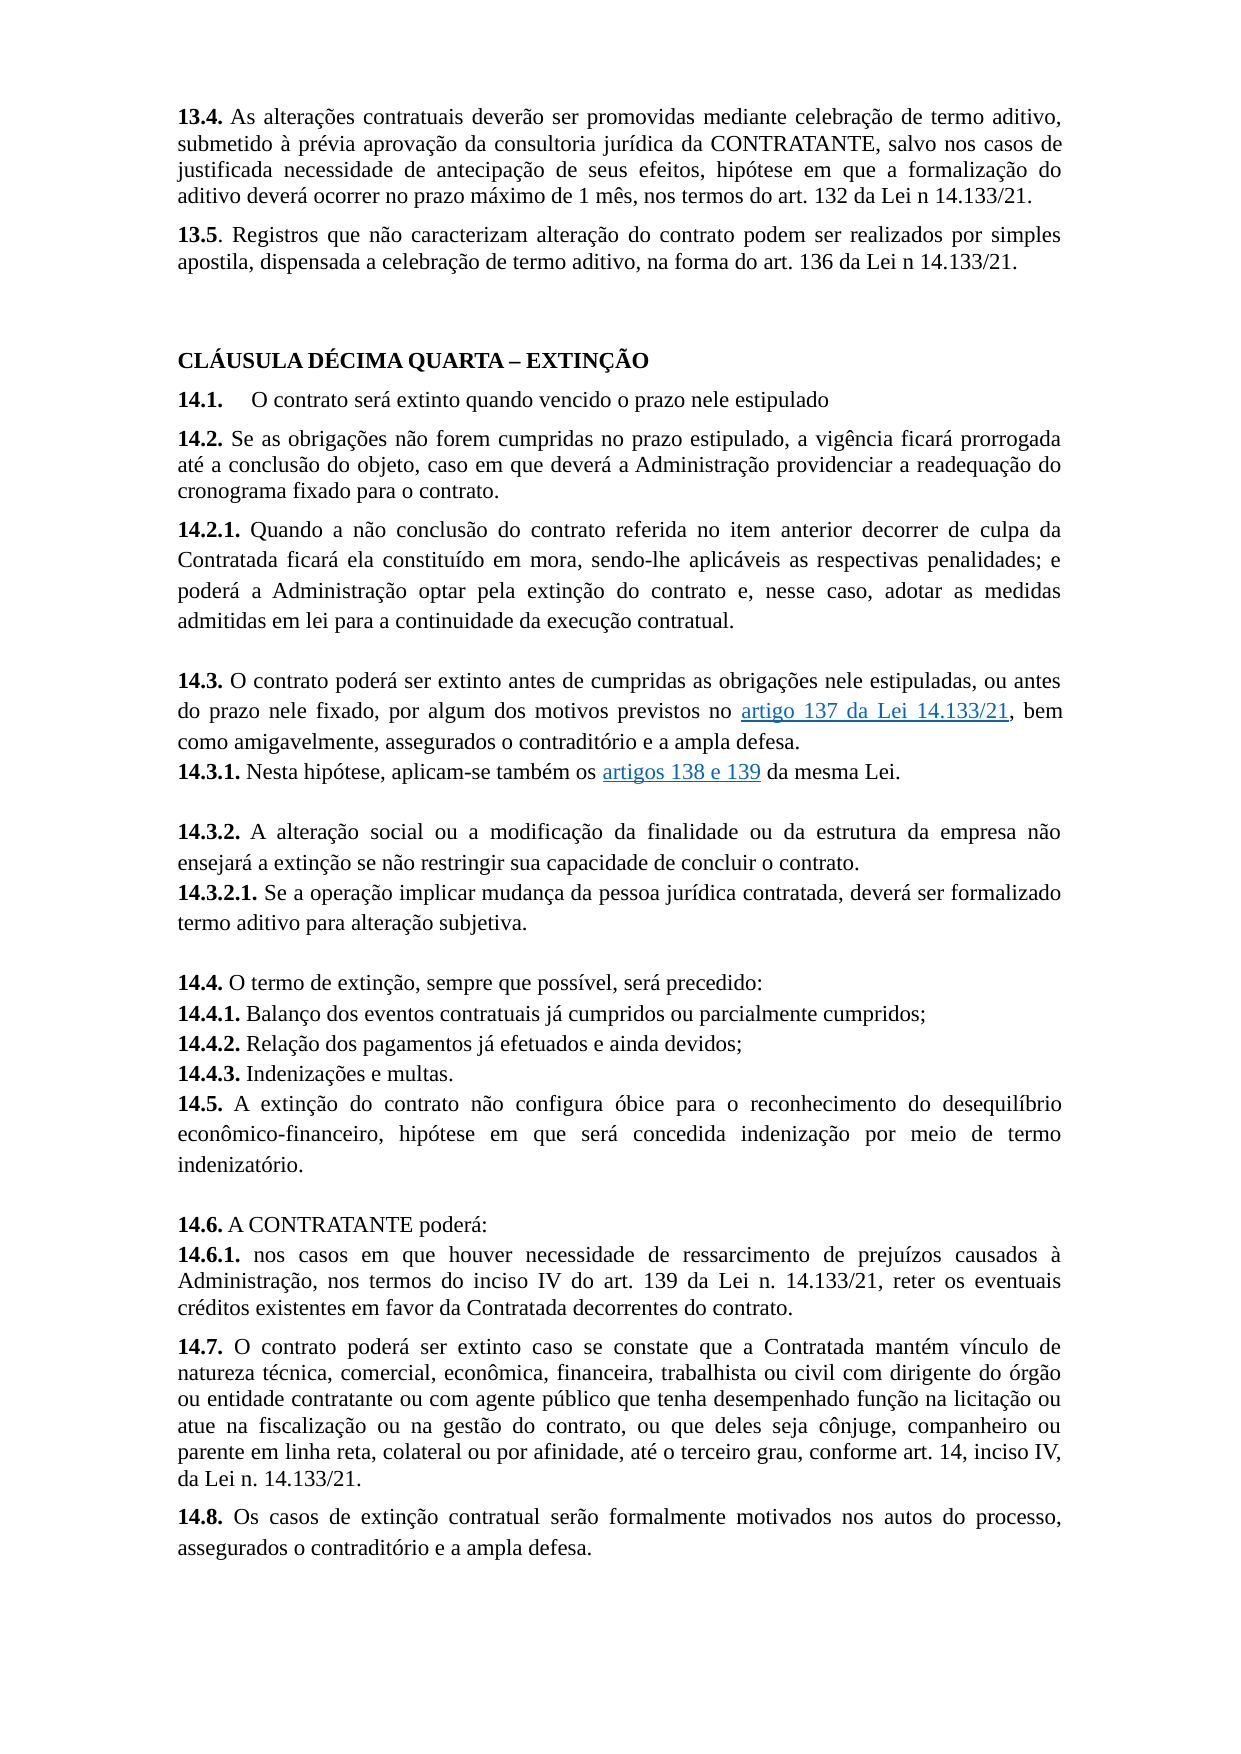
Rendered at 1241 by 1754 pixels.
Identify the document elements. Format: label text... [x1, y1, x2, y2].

text 14.1. O contrato será extinto quando vencido o prazo nele estipulado [177, 386, 1063, 412]
text 14.6.1. nos casos em que houver necessidade de ressarcimento de prejuízos causados à Administração, nos termos do inciso IV do art. 139 da Lei n. 14.133/21, reter os eventuais créditos existentes em favor da Contratada decorrentes do contrato. [177, 1241, 1063, 1320]
text 14.2. Se as obrigações não forem cumpridas no prazo estipulado, a vigência ficará prorrogada até a conclusão do objeto, caso em que deverá a Administração providenciar a readequação do cronograma fixado para o contrato. [177, 425, 1063, 504]
text 14.3.2.1. Se a operação implicar mudança da pessoa jurídica contratada, deverá ser formalizado termo aditivo para alteração subjetiva. [177, 879, 1063, 935]
text 14.4.3. Indenizações e multas. [177, 1060, 1063, 1086]
text 14.4. O termo de extinção, sempre que possível, será precedido: [177, 969, 1063, 996]
text 13.4. As alterações contratuais deverão ser promovidas mediante celebração de termo aditivo, submetido à prévia aprovação da consultoria jurídica da CONTRATANTE, salvo nos casos de justificada necessidade de antecipação de seus efeitos, hipótese em que a formalização do aditivo deverá ocorrer no prazo máximo de 1 mês, nos termos do art. 132 da Lei n 14.133/21. [177, 103, 1063, 209]
text 13.5. Registros que não caracterizam alteração do contrato podem ser realizados por simples apostila, dispensada a celebração de termo aditivo, na forma do art. 136 da Lei n 14.133/21. [177, 221, 1063, 274]
text 14.2.1. Quando a não conclusão do contrato referida no item anterior decorrer de culpa da Contratada ficará ela constituído em mora, sendo-lhe aplicáveis as respectivas penalidades; e poderá a Administração optar pela extinção do contrato e, nesse caso, adotar as medidas admitidas em lei para a continuidade da execução contratual. [177, 516, 1063, 633]
text 14.3.1. Nesta hipótese, aplicam-se também os artigos 138 e 139 da mesma Lei. [177, 758, 1063, 784]
text 14.8. Os casos de extinção contratual serão formalmente motivados nos autos do processo, assegurados o contraditório e a ampla defesa. [177, 1503, 1063, 1560]
text CLÁUSULA DÉCIMA QUARTA – EXTINÇÃO [177, 347, 1063, 373]
text 14.7. O contrato poderá ser extinto caso se constate que a Contratada mantém vínculo de natureza técnica, comercial, econômica, financeira, trabalhista ou civil com dirigente do órgão ou entidade contratante ou com agente público que tenha desempenhado função na licitação ou atue na fiscalização ou na gestão do contrato, ou que deles seja cônjuge, companheiro ou parente em linha reta, colateral ou por afinidade, até o terceiro grau, conforme art. 14, inciso IV, da Lei n. 14.133/21. [177, 1333, 1063, 1491]
text 14.3. O contrato poderá ser extinto antes de cumpridas as obrigações nele estipuladas, ou antes do prazo nele fixado, por algum dos motivos previstos no artigo 137 da Lei 14.133/21, bem como amigavelmente, assegurados o contraditório e a ampla defesa. [177, 667, 1063, 754]
text 14.4.2. Relação dos pagamentos já efetuados e ainda devidos; [177, 1030, 1063, 1056]
text 14.5. A extinção do contrato não configura óbice para o reconhecimento do desequilíbrio econômico-financeiro, hipótese em que será concedida indenização por meio de termo indenizatório. [177, 1090, 1063, 1177]
text 14.3.2. A alteração social ou a modificação da finalidade ou da estrutura da empresa não ensejará a extinção se não restringir sua capacidade de concluir o contrato. [177, 818, 1063, 875]
text 14.6. A CONTRATANTE poderá: [177, 1211, 1063, 1237]
text 14.4.1. Balanço dos eventos contratuais já cumpridos ou parcialmente cumpridos; [177, 999, 1063, 1026]
